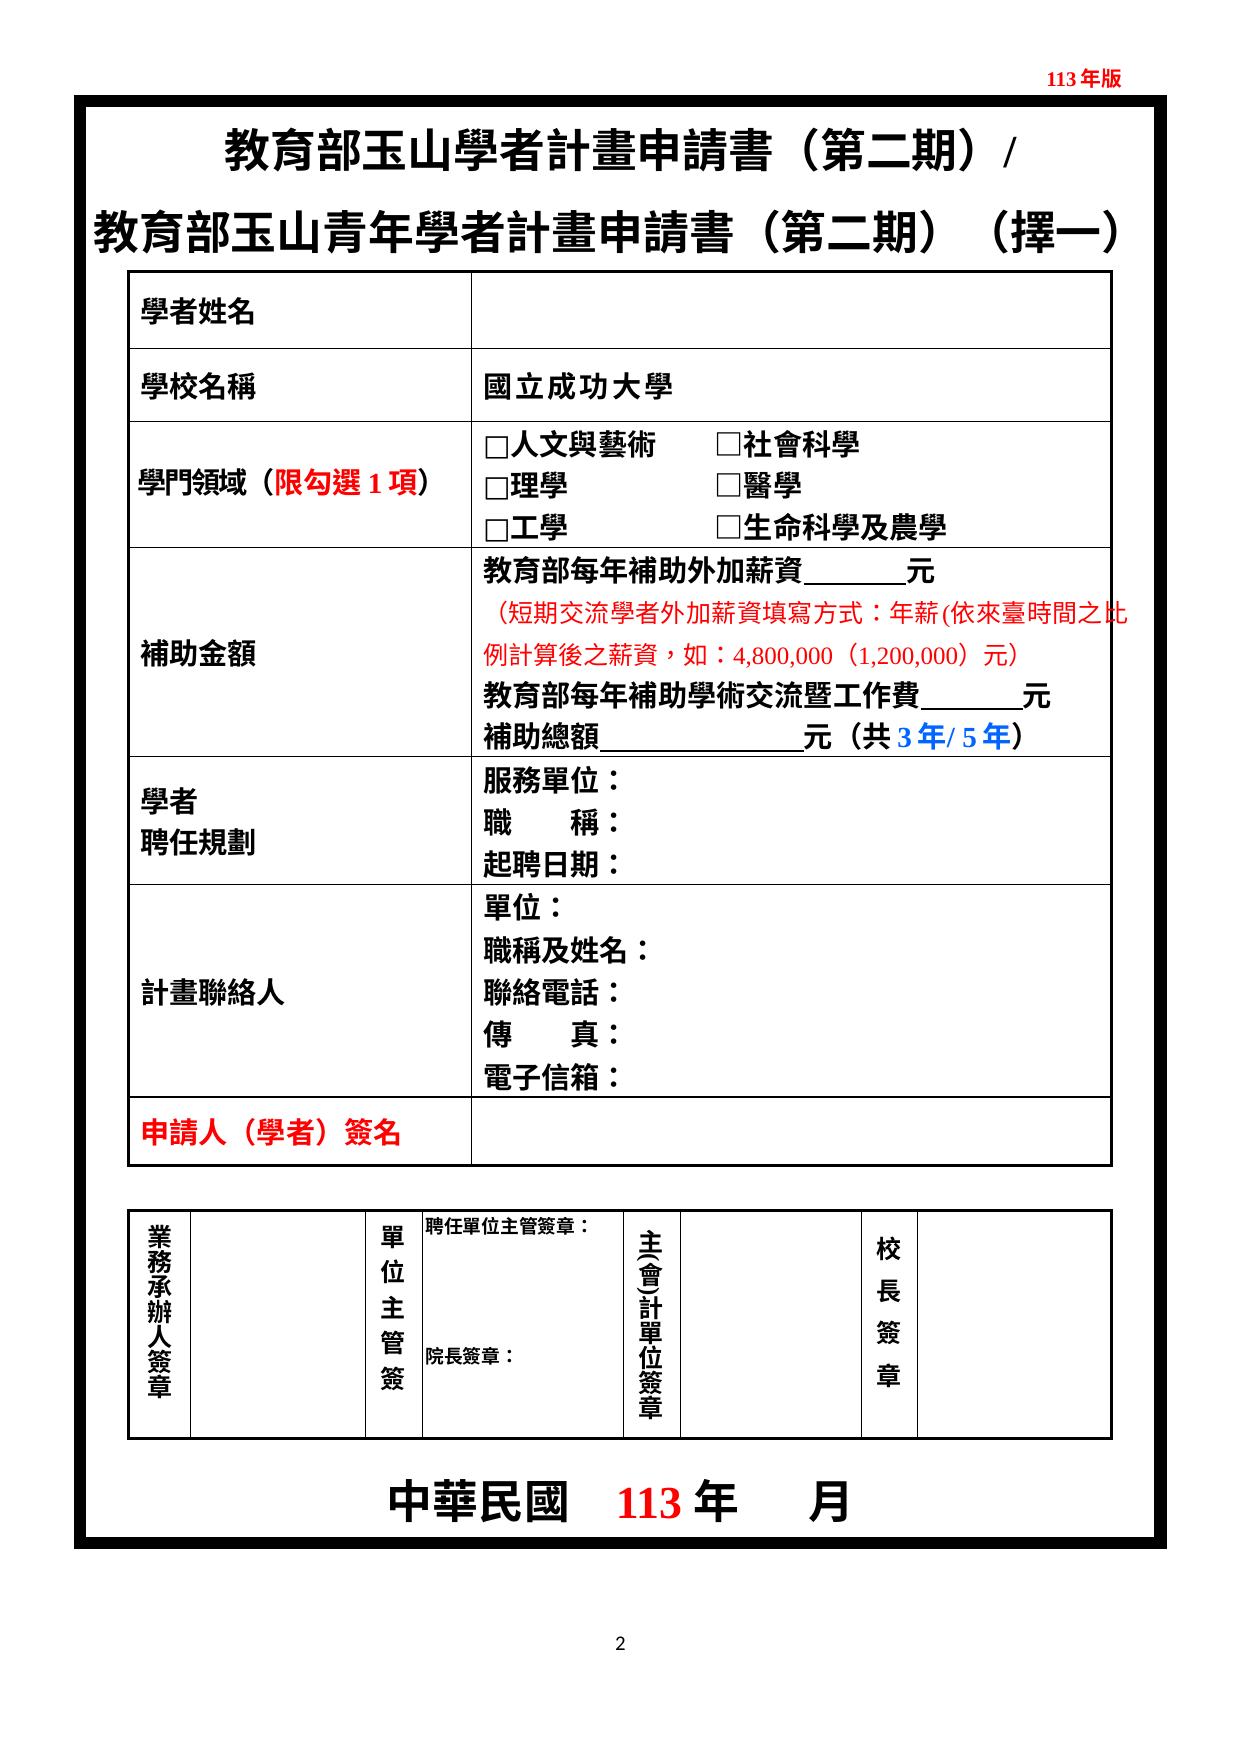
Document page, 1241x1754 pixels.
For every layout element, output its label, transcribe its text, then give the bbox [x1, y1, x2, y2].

table_cell 學門領域（限勾選1項） [130, 422, 471, 547]
table_cell 國立成功大學 [472, 349, 1110, 421]
table_header [191, 1212, 365, 1437]
table_cell 教育部每年補助外加薪資 元 （短期交流學者外加薪資填寫方式：年薪(依來臺時間之比例計算後之薪資，如：4,800,000（1,200,000）元） 教育部每年補助學術交流暨工作費 元 補助總額 元（共3年/ 5年） [472, 548, 1110, 756]
table_cell [472, 1098, 1110, 1164]
table_header 教育部玉山學者計畫申請書（第二期）/ 教育部玉山青年學者計畫申請書（第二期）（擇一） 中華民國 113 年 月 [86, 107, 1154, 1537]
table_header [681, 1212, 861, 1437]
table_cell 學校名稱 [130, 349, 471, 421]
table_cell 補助金額 [130, 548, 471, 756]
table_header 主(會)計單位簽章 [624, 1212, 680, 1437]
table_cell □人文與藝術 □社會科學 □理學 □醫學 □工學 □生命科學及農學 [472, 422, 1110, 547]
table_header [918, 1212, 1110, 1437]
table_header 聘任單位主管簽章： 院長簽章： [423, 1212, 623, 1437]
table_cell 計畫聯絡人 [130, 885, 471, 1096]
table_header 校長簽章 [862, 1212, 917, 1437]
table_header [472, 273, 1110, 347]
table_cell 申請人（學者）簽名 [130, 1098, 471, 1164]
table_cell 學者 聘任規劃 [130, 757, 471, 884]
table_header 學者姓名 [130, 273, 471, 347]
table_cell 服務單位： 職 稱： 起聘日期： [472, 757, 1110, 884]
table_cell 單位： 職稱及姓名： 聯絡電話： 傳 真： 電子信箱： [472, 885, 1110, 1096]
table_header 單位主管簽章 [366, 1212, 422, 1437]
table_header 業務承辦人簽章 [130, 1212, 190, 1437]
